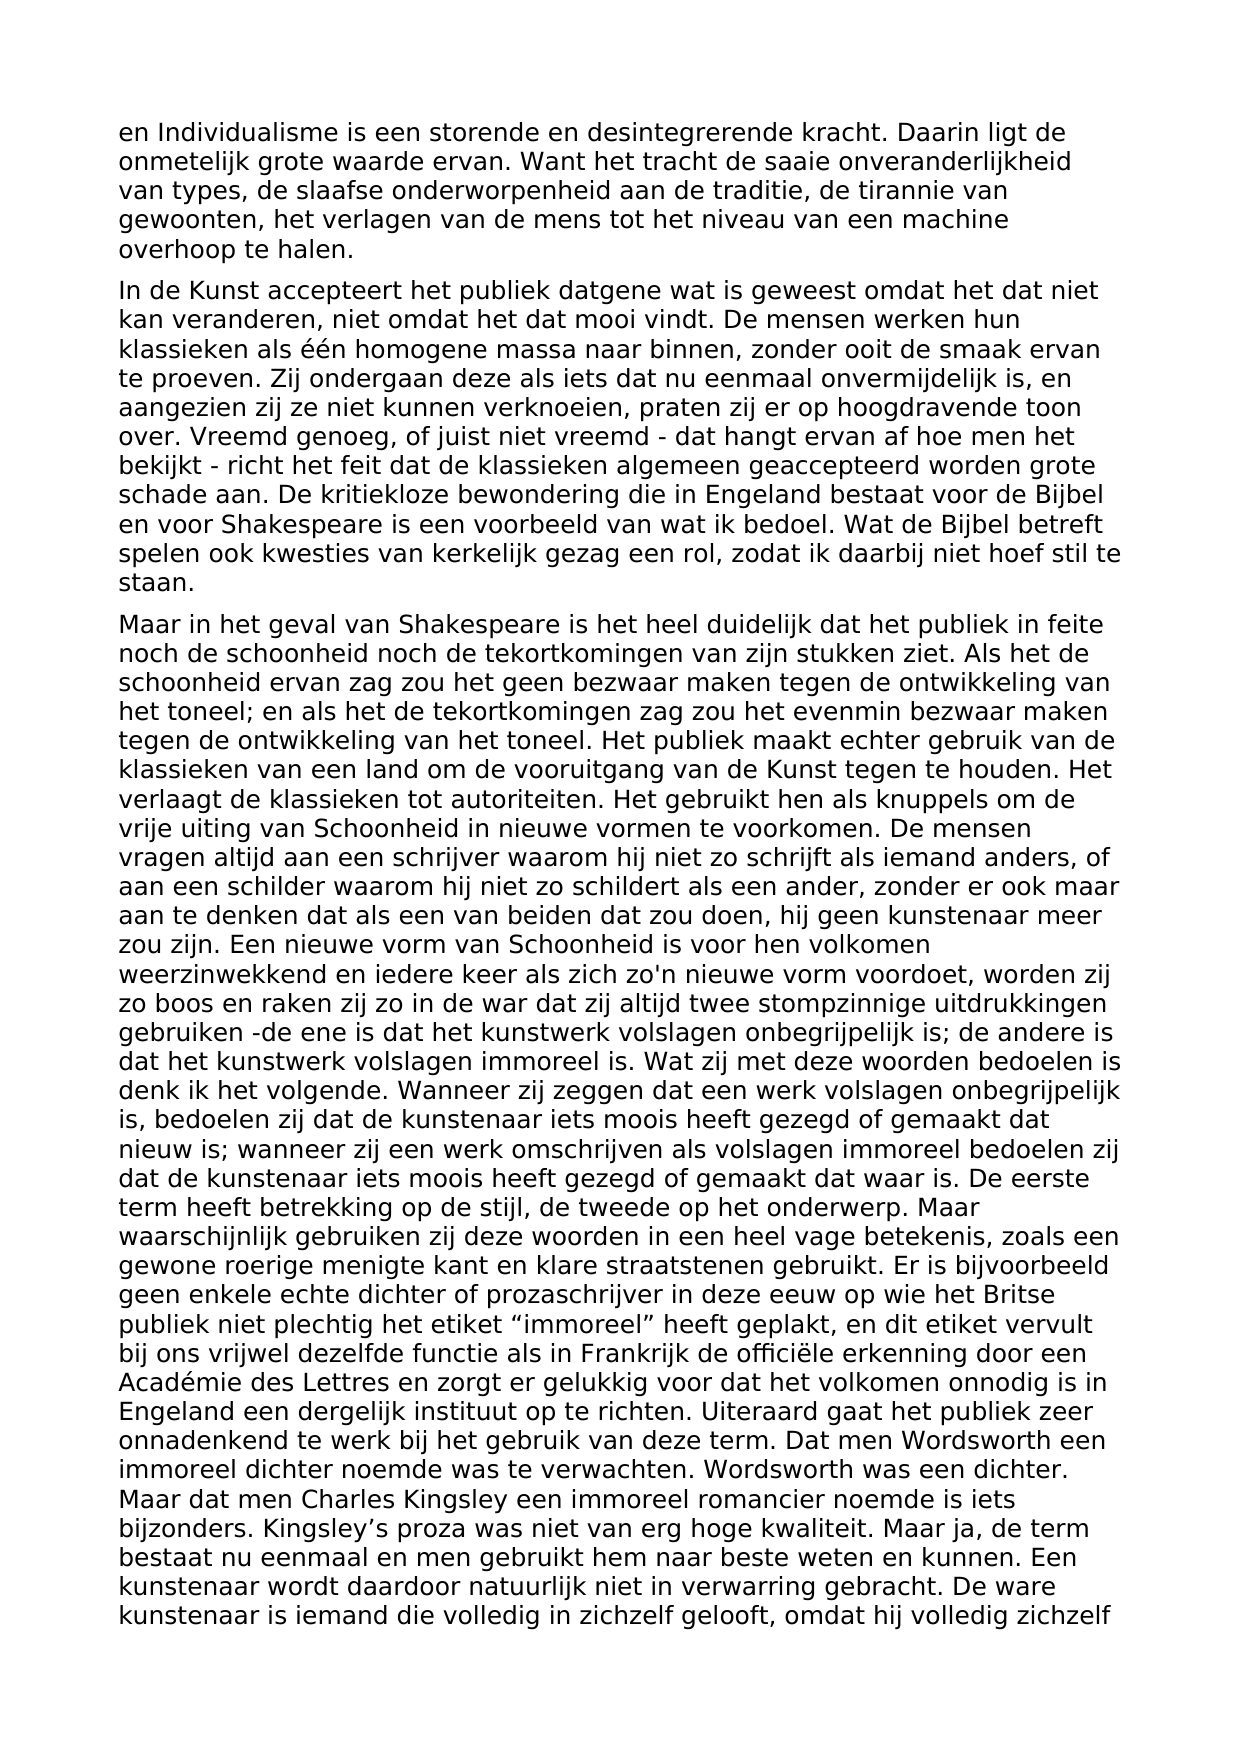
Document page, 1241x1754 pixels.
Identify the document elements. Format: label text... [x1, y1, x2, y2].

text Maar in het geval van Shakespeare is het heel duidelijk dat het publiek in feite noch de schoonheid noch de tekortkomingen van zijn stukken ziet. Als het de schoonheid ervan zag zou het geen bezwaar maken tegen de ontwikkeling van het toneel; en als het de tekortkomingen zag zou het evenmin bezwaar maken tegen de ontwikkeling van het toneel. Het publiek maakt echter gebruik van de klassieken van een land om de vooruitgang van de Kunst tegen te houden. Het verlaagt de klassieken tot autoriteiten. Het gebruikt hen als knuppels om de vrije uiting van Schoonheid in nieuwe vormen te voorkomen. De mensen vragen altijd aan een schrijver waarom hij niet zo schrijft als iemand anders, of aan een schilder waarom hij niet zo schildert als een ander, zonder er ook maar aan te denken dat als een van beiden dat zou doen, hij geen kunstenaar meer zou zijn. Een nieuwe vorm van Schoonheid is voor hen volkomen weerzinwekkend en iedere keer als zich zo'n nieuwe vorm voordoet, worden zij zo boos en raken zij zo in de war dat zij altijd twee stompzinnige uitdrukkingen gebruiken -de ene is dat het kunstwerk volslagen onbegrijpelijk is; de andere is dat het kunstwerk volslagen immoreel is. Wat zij met deze woorden bedoelen is denk ik het volgende. Wanneer zij zeggen dat een werk volslagen onbegrijpelijk is, bedoelen zij dat de kunstenaar iets moois heeft gezegd of gemaakt dat nieuw is; wanneer zij een werk omschrijven als volslagen immoreel bedoelen zij dat de kunstenaar iets moois heeft gezegd of gemaakt dat waar is. De eerste term heeft betrekking op de stijl, de tweede op het onderwerp. Maar waarschijnlijk gebruiken zij deze woorden in een heel vage betekenis, zoals een gewone roerige menigte kant en klare straatstenen gebruikt. Er is bijvoorbeeld geen enkele echte dichter of prozaschrijver in deze eeuw op wie het Britse publiek niet plechtig het etiket “immoreel” heeft geplakt, en dit etiket vervult bij ons vrijwel dezelfde functie als in Frankrijk de officiële erkenning door een Académie des Lettres en zorgt er gelukkig voor dat het volkomen onnodig is in Engeland een dergelijk instituut op te richten. Uiteraard gaat het publiek zeer onnadenkend te werk bij het gebruik van deze term. Dat men Wordsworth een immoreel dichter noemde was te verwachten. Wordsworth was een dichter. Maar dat men Charles Kingsley een immoreel romancier noemde is iets bijzonders. Kingsley’s proza was niet van erg hoge kwaliteit. Maar ja, de term bestaat nu eenmaal en men gebruikt hem naar beste weten en kunnen. Een kunstenaar wordt daardoor natuurlijk niet in verwarring gebracht. De ware kunstenaar is iemand die volledig in zichzelf gelooft, omdat hij volledig zichzelf [118, 610, 1122, 1631]
text In de Kunst accepteert het publiek datgene wat is geweest omdat het dat niet kan veranderen, niet omdat het dat mooi vindt. De mensen werken hun klassieken als één homogene massa naar binnen, zonder ooit de smaak ervan te proeven. Zij ondergaan deze als iets dat nu eenmaal onvermijdelijk is, en aangezien zij ze niet kunnen verknoeien, praten zij er op hoogdravende toon over. Vreemd genoeg, of juist niet vreemd - dat hangt ervan af hoe men het bekijkt - richt het feit dat de klassieken algemeen geaccepteerd worden grote schade aan. De kritiekloze bewondering die in Engeland bestaat voor de Bijbel en voor Shakespeare is een voorbeeld van wat ik bedoel. Wat de Bijbel betreft spelen ook kwesties van kerkelijk gezag een rol, zodat ik daarbij niet hoef stil te staan. [118, 276, 1122, 597]
text en Individualisme is een storende en desintegrerende kracht. Daarin ligt de onmetelijk grote waarde ervan. Want het tracht de saaie onveranderlijkheid van types, de slaafse onderworpenheid aan de traditie, de tirannie van gewoonten, het verlagen van de mens tot het niveau van een machine overhoop te halen. [118, 118, 1122, 264]
